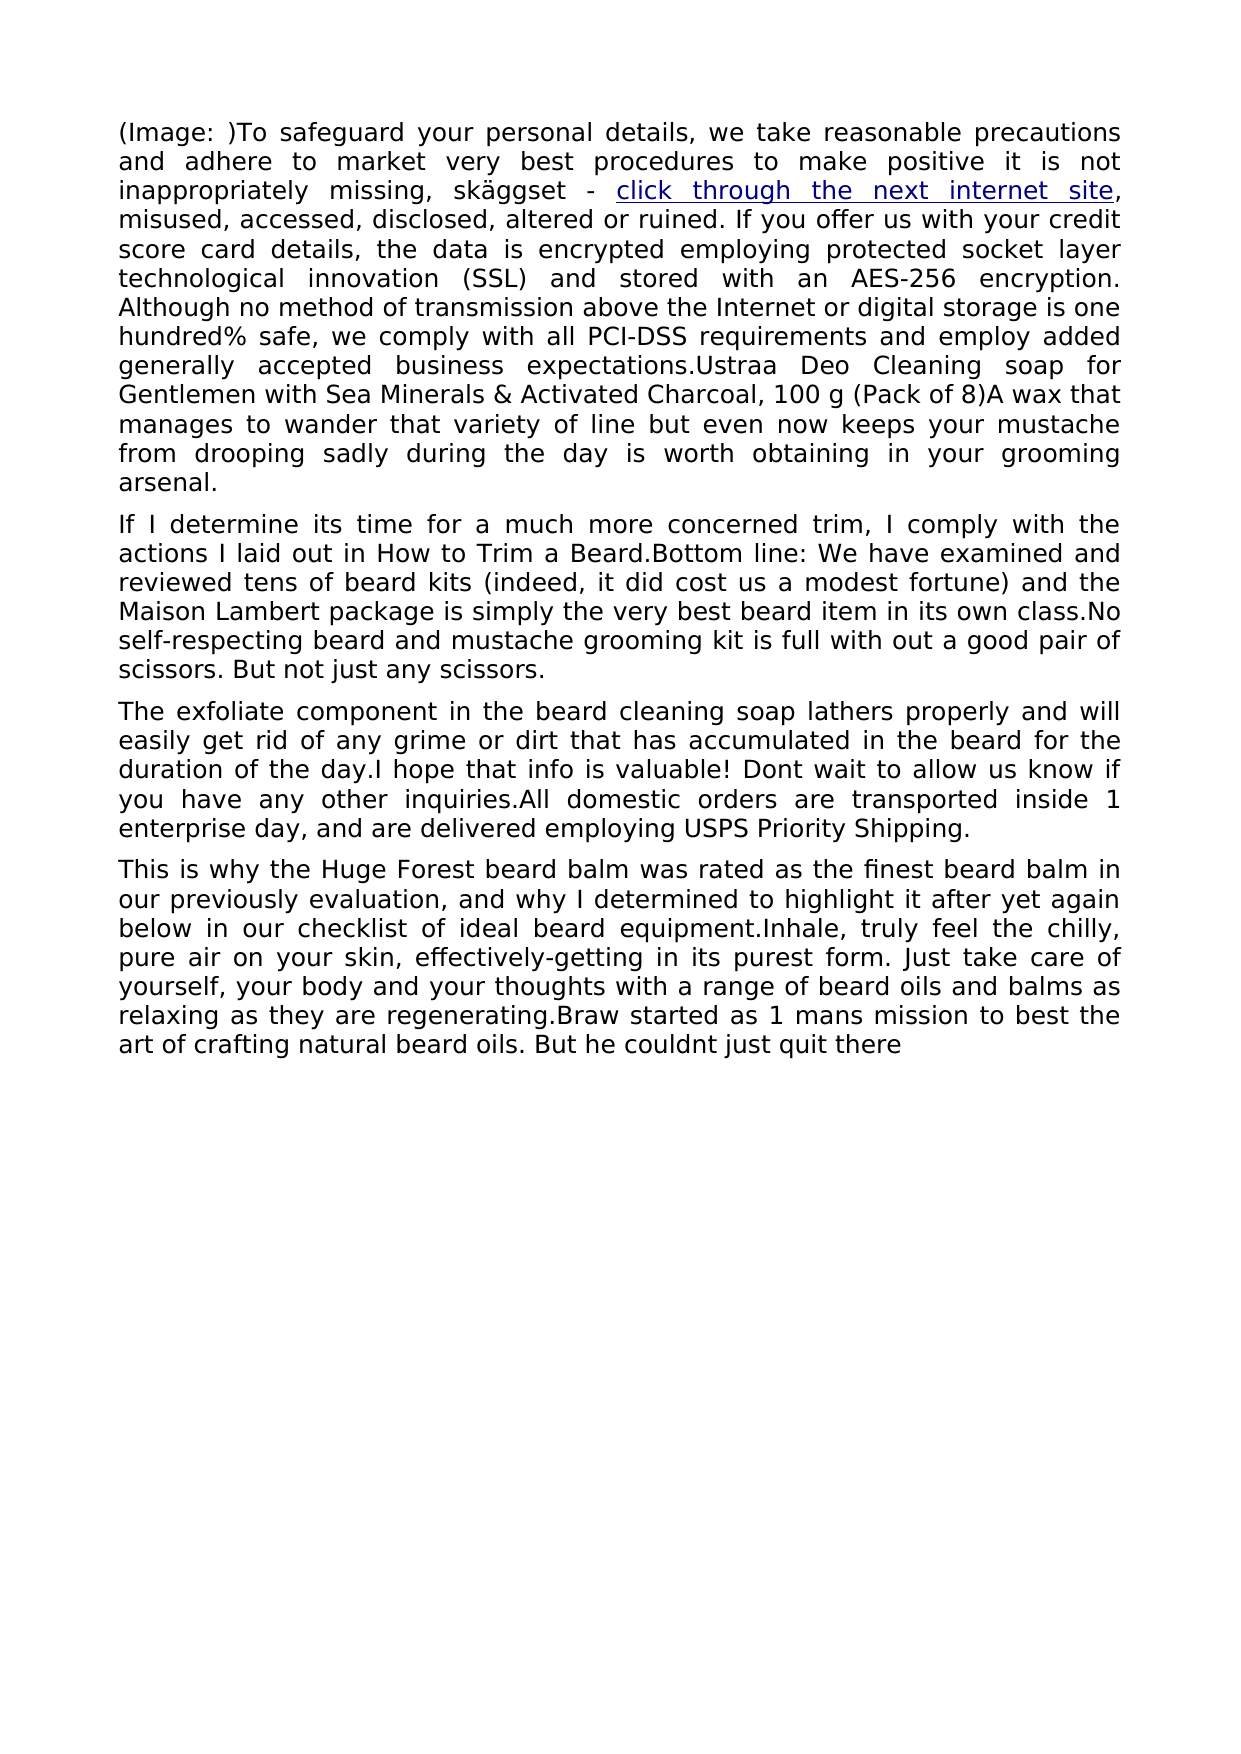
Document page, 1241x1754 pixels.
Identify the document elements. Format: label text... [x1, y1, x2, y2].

text (Image: )To safeguard your personal details, we take reasonable precautions and adhere to market very best procedures to make positive it is not inappropriately missing, skäggset - click through the next internet site, misused, accessed, disclosed, altered or ruined. If you offer us with your credit score card details, the data is encrypted employing protected socket layer technological innovation (SSL) and stored with an AES-256 encryption. Although no method of transmission above the Internet or digital storage is one hundred% safe, we comply with all PCI-DSS requirements and employ added generally accepted business expectations.Ustraa Deo Cleaning soap for Gentlemen with Sea Minerals & Activated Charcoal, 100 g (Pack of 8)A wax that manages to wander that variety of line but even now keeps your mustache from drooping sadly during the day is worth obtaining in your grooming arsenal. [118, 118, 1122, 497]
text If I determine its time for a much more concerned trim, I comply with the actions I laid out in How to Trim a Beard.Bottom line: We have examined and reviewed tens of beard kits (indeed, it did cost us a modest fortune) and the Maison Lambert package is simply the very best beard item in its own class.No self-respecting beard and mustache grooming kit is full with out a good pair of scissors. But not just any scissors. [118, 510, 1122, 685]
text The exfoliate component in the beard cleaning soap lathers properly and will easily get rid of any grime or dirt that has accumulated in the beard for the duration of the day.I hope that info is valuable! Dont wait to allow us know if you have any other inquiries.All domestic orders are transported inside 1 enterprise day, and are delivered employing USPS Priority Shipping. [118, 697, 1122, 843]
text This is why the Huge Forest beard balm was rated as the finest beard balm in our previously evaluation, and why I determined to highlight it after yet again below in our checklist of ideal beard equipment.Inhale, truly feel the chilly, pure air on your skin, effectively-getting in its purest form. Just take care of yourself, your body and your thoughts with a range of beard oils and balms as relaxing as they are regenerating.Braw started as 1 mans mission to best the art of crafting natural beard oils. But he couldnt just quit there [118, 856, 1122, 1060]
